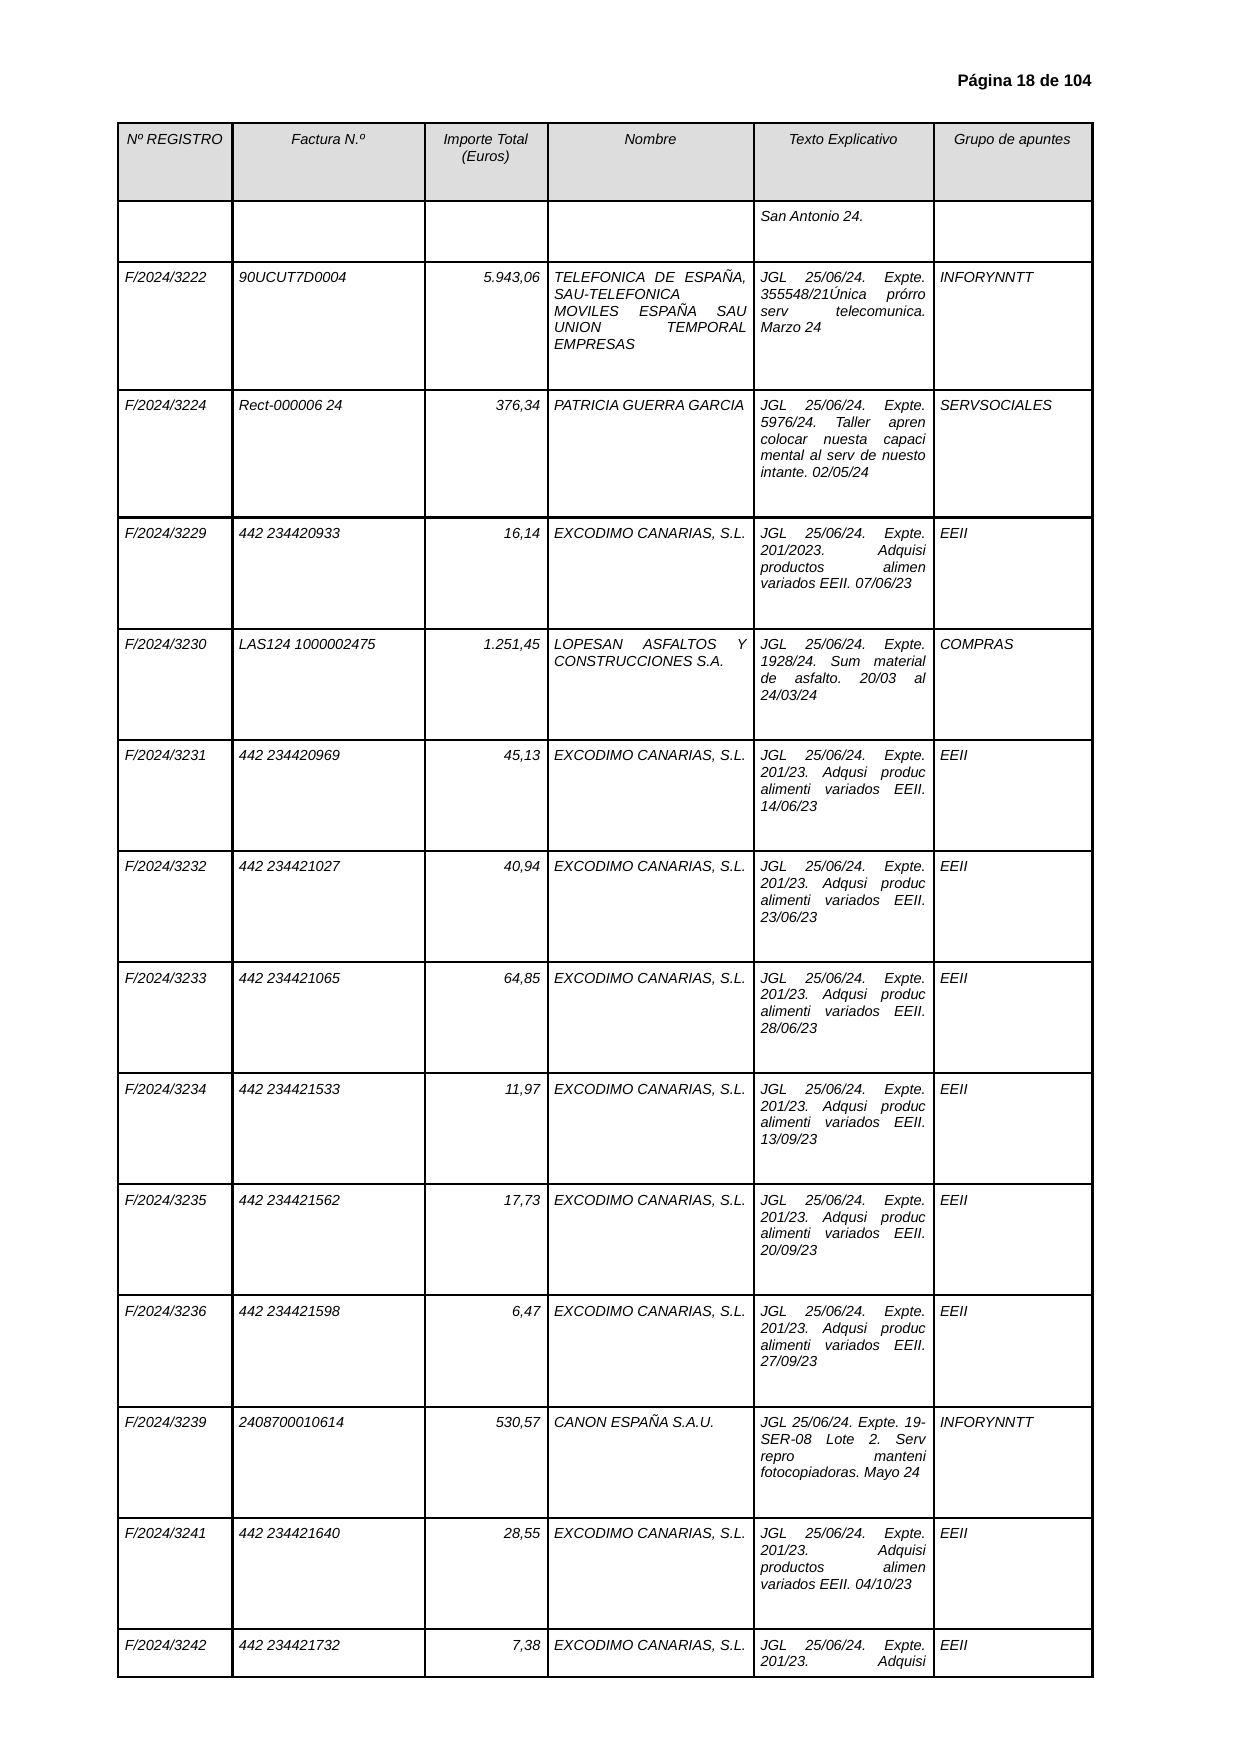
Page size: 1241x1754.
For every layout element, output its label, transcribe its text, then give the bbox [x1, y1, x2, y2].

table_cell PATRICIA GUERRA GARCIA [549, 391, 753, 516]
table_cell TELEFONICA DE ESPAÑA, SAU-TELEFONICA MOVILES ESPAÑA SAU UNION TEMPORAL EMPRESAS [549, 263, 753, 388]
table_cell F/2024/3241 [119, 1519, 231, 1628]
table_cell JGL 25/06/24. Expte. 1928/24. Sum material de asfalto. 20/03 al 24/03/24 [755, 630, 933, 739]
table_cell F/2024/3239 [119, 1408, 231, 1517]
table_cell 6,47 [426, 1296, 547, 1406]
table_cell 7,38 [426, 1630, 547, 1676]
table_cell EXCODIMO CANARIAS, S.L. [549, 741, 753, 850]
table_cell COMPRAS [935, 630, 1091, 739]
table_cell JGL 25/06/24. Expte. 201/23. Adquisi productos alimen variados EEII. 04/10/23 [755, 1519, 933, 1628]
table_cell F/2024/3235 [119, 1185, 231, 1294]
table_cell EEII [935, 1074, 1091, 1183]
table_cell EXCODIMO CANARIAS, S.L. [549, 1519, 753, 1628]
table_cell EXCODIMO CANARIAS, S.L. [549, 1296, 753, 1406]
table_cell 11,97 [426, 1074, 547, 1183]
table_cell 45,13 [426, 741, 547, 850]
table_cell 90UCUT7D0004 [234, 263, 424, 388]
table_cell EXCODIMO CANARIAS, S.L. [549, 1185, 753, 1294]
table_cell F/2024/3229 [119, 519, 231, 627]
table_cell 5.943,06 [426, 263, 547, 388]
table_cell 442 234421598 [234, 1296, 424, 1406]
table_cell JGL 25/06/24. Expte. 355548/21Única prórro serv telecomunica. Marzo 24 [755, 263, 933, 388]
table_cell JGL 25/06/24. Expte. 201/23. Adqusi produc alimenti variados EEII. 28/06/23 [755, 963, 933, 1072]
table_cell EEII [935, 852, 1091, 961]
table_cell 442 234421732 [234, 1630, 424, 1676]
table_cell JGL 25/06/24. Expte. 201/23. Adqusi produc alimenti variados EEII. 14/06/23 [755, 741, 933, 850]
table_cell [119, 202, 231, 261]
table_cell CANON ESPAÑA S.A.U. [549, 1408, 753, 1517]
table_header Importe Total (Euros) [426, 124, 547, 200]
table_cell 1.251,45 [426, 630, 547, 739]
table_cell F/2024/3234 [119, 1074, 231, 1183]
table_cell 442 234420933 [234, 519, 424, 627]
table_cell 530,57 [426, 1408, 547, 1517]
table_cell [426, 202, 547, 261]
table_cell SERVSOCIALES [935, 391, 1091, 516]
table_header Factura N.º [234, 124, 424, 200]
table_cell F/2024/3230 [119, 630, 231, 739]
table_cell EEII [935, 1185, 1091, 1294]
table_cell 17,73 [426, 1185, 547, 1294]
table_cell JGL 25/06/24. Expte. 201/23. Adquisi [755, 1630, 933, 1676]
table_cell JGL 25/06/24. Expte. 19-SER-08 Lote 2. Serv repro manteni fotocopiadoras. Mayo 24 [755, 1408, 933, 1517]
table_cell 442 234421640 [234, 1519, 424, 1628]
table_cell EXCODIMO CANARIAS, S.L. [549, 963, 753, 1072]
table_header Texto Explicativo [755, 124, 933, 200]
table_cell 16,14 [426, 519, 547, 627]
table_cell JGL 25/06/24. Expte. 201/2023. Adquisi productos alimen variados EEII. 07/06/23 [755, 519, 933, 627]
table_cell Rect-000006 24 [234, 391, 424, 516]
table_cell EXCODIMO CANARIAS, S.L. [549, 1074, 753, 1183]
table_cell EEII [935, 963, 1091, 1072]
table_cell EEII [935, 741, 1091, 850]
table_cell JGL 25/06/24. Expte. 201/23. Adqusi produc alimenti variados EEII. 23/06/23 [755, 852, 933, 961]
table_cell EEII [935, 519, 1091, 627]
table_cell F/2024/3233 [119, 963, 231, 1072]
table_header Nº REGISTRO [119, 124, 231, 200]
table_cell [549, 202, 753, 261]
table_cell F/2024/3222 [119, 263, 231, 388]
table_cell JGL 25/06/24. Expte. 201/23. Adqusi produc alimenti variados EEII. 20/09/23 [755, 1185, 933, 1294]
table_cell INFORYNNTT [935, 263, 1091, 388]
table_cell [234, 202, 424, 261]
table_cell EEII [935, 1296, 1091, 1406]
table_cell F/2024/3231 [119, 741, 231, 850]
table_cell EEII [935, 1519, 1091, 1628]
table_cell EEII [935, 1630, 1091, 1676]
table_cell JGL 25/06/24. Expte. 201/23. Adqusi produc alimenti variados EEII. 13/09/23 [755, 1074, 933, 1183]
table_cell F/2024/3242 [119, 1630, 231, 1676]
table_cell 442 234421027 [234, 852, 424, 961]
table_cell EXCODIMO CANARIAS, S.L. [549, 1630, 753, 1676]
table_cell 442 234420969 [234, 741, 424, 850]
table_cell LOPESAN ASFALTOS Y CONSTRUCCIONES S.A. [549, 630, 753, 739]
table_cell JGL 25/06/24. Expte. 201/23. Adqusi produc alimenti variados EEII. 27/09/23 [755, 1296, 933, 1406]
table_cell 40,94 [426, 852, 547, 961]
table_cell 376,34 [426, 391, 547, 516]
table_cell EXCODIMO CANARIAS, S.L. [549, 852, 753, 961]
table_header Nombre [549, 124, 753, 200]
table_cell F/2024/3224 [119, 391, 231, 516]
table_cell INFORYNNTT [935, 1408, 1091, 1517]
table_header Grupo de apuntes [935, 124, 1091, 200]
table_cell San Antonio 24. [755, 202, 933, 261]
table_cell 2408700010614 [234, 1408, 424, 1517]
table_cell 442 234421562 [234, 1185, 424, 1294]
table_cell 442 234421065 [234, 963, 424, 1072]
table_cell EXCODIMO CANARIAS, S.L. [549, 519, 753, 627]
table_cell 64,85 [426, 963, 547, 1072]
table_cell 442 234421533 [234, 1074, 424, 1183]
table_cell 28,55 [426, 1519, 547, 1628]
table_cell [935, 202, 1091, 261]
table_cell F/2024/3236 [119, 1296, 231, 1406]
table_cell JGL 25/06/24. Expte. 5976/24. Taller apren colocar nuesta capaci mental al serv de nuesto intante. 02/05/24 [755, 391, 933, 516]
table_cell LAS124 1000002475 [234, 630, 424, 739]
table_cell F/2024/3232 [119, 852, 231, 961]
